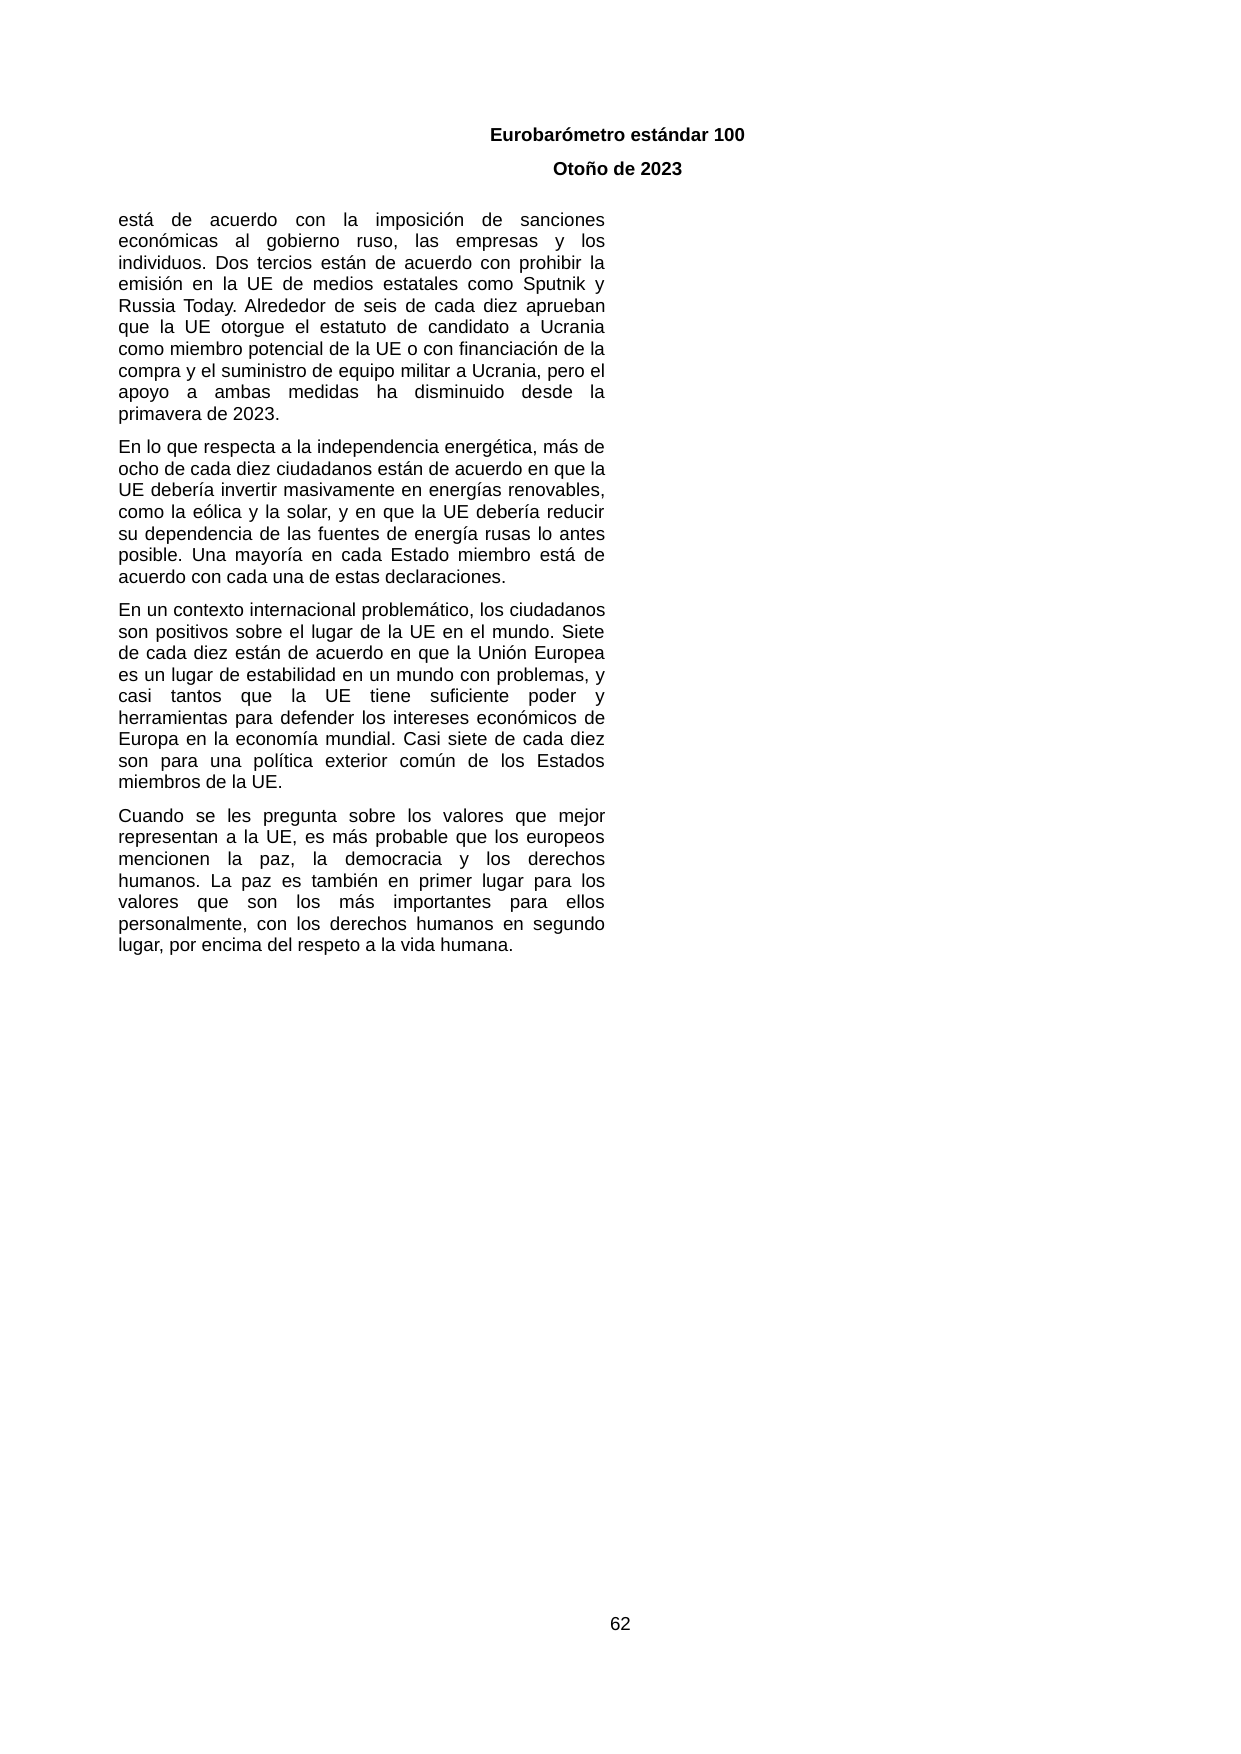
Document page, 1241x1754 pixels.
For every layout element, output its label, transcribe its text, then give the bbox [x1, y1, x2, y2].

text Cuando se les pregunta sobre los valores que mejor representan a la UE, es más probable que los europeos mencionen la paz, la democracia y los derechos humanos. La paz es también en primer lugar para los valores que son los más importantes para ellos personalmente, con los derechos humanos en segundo lugar, por encima del respeto a la vida humana. [118, 805, 605, 956]
text está de acuerdo con la imposición de sanciones económicas al gobierno ruso, las empresas y los individuos. Dos tercios están de acuerdo con prohibir la emisión en la UE de medios estatales como Sputnik y Russia Today. Alrededor de seis de cada diez aprueban que la UE otorgue el estatuto de candidato a Ucrania como miembro potencial de la UE o con financiación de la compra y el suministro de equipo militar a Ucrania, pero el apoyo a ambas medidas ha disminuido desde la primavera de 2023. [118, 208, 605, 424]
text En lo que respecta a la independencia energética, más de ocho de cada diez ciudadanos están de acuerdo en que la UE debería invertir masivamente en energías renovables, como la eólica y la solar, y en que la UE debería reducir su dependencia de las fuentes de energía rusas lo antes posible. Una mayoría en cada Estado miembro está de acuerdo con cada una de estas declaraciones. [118, 436, 605, 587]
text En un contexto internacional problemático, los ciudadanos son positivos sobre el lugar de la UE en el mundo. Siete de cada diez están de acuerdo en que la Unión Europea es un lugar de estabilidad en un mundo con problemas, y casi tantos que la UE tiene suficiente poder y herramientas para defender los intereses económicos de Europa en la economía mundial. Casi siete de cada diez son para una política exterior común de los Estados miembros de la UE. [118, 599, 605, 793]
